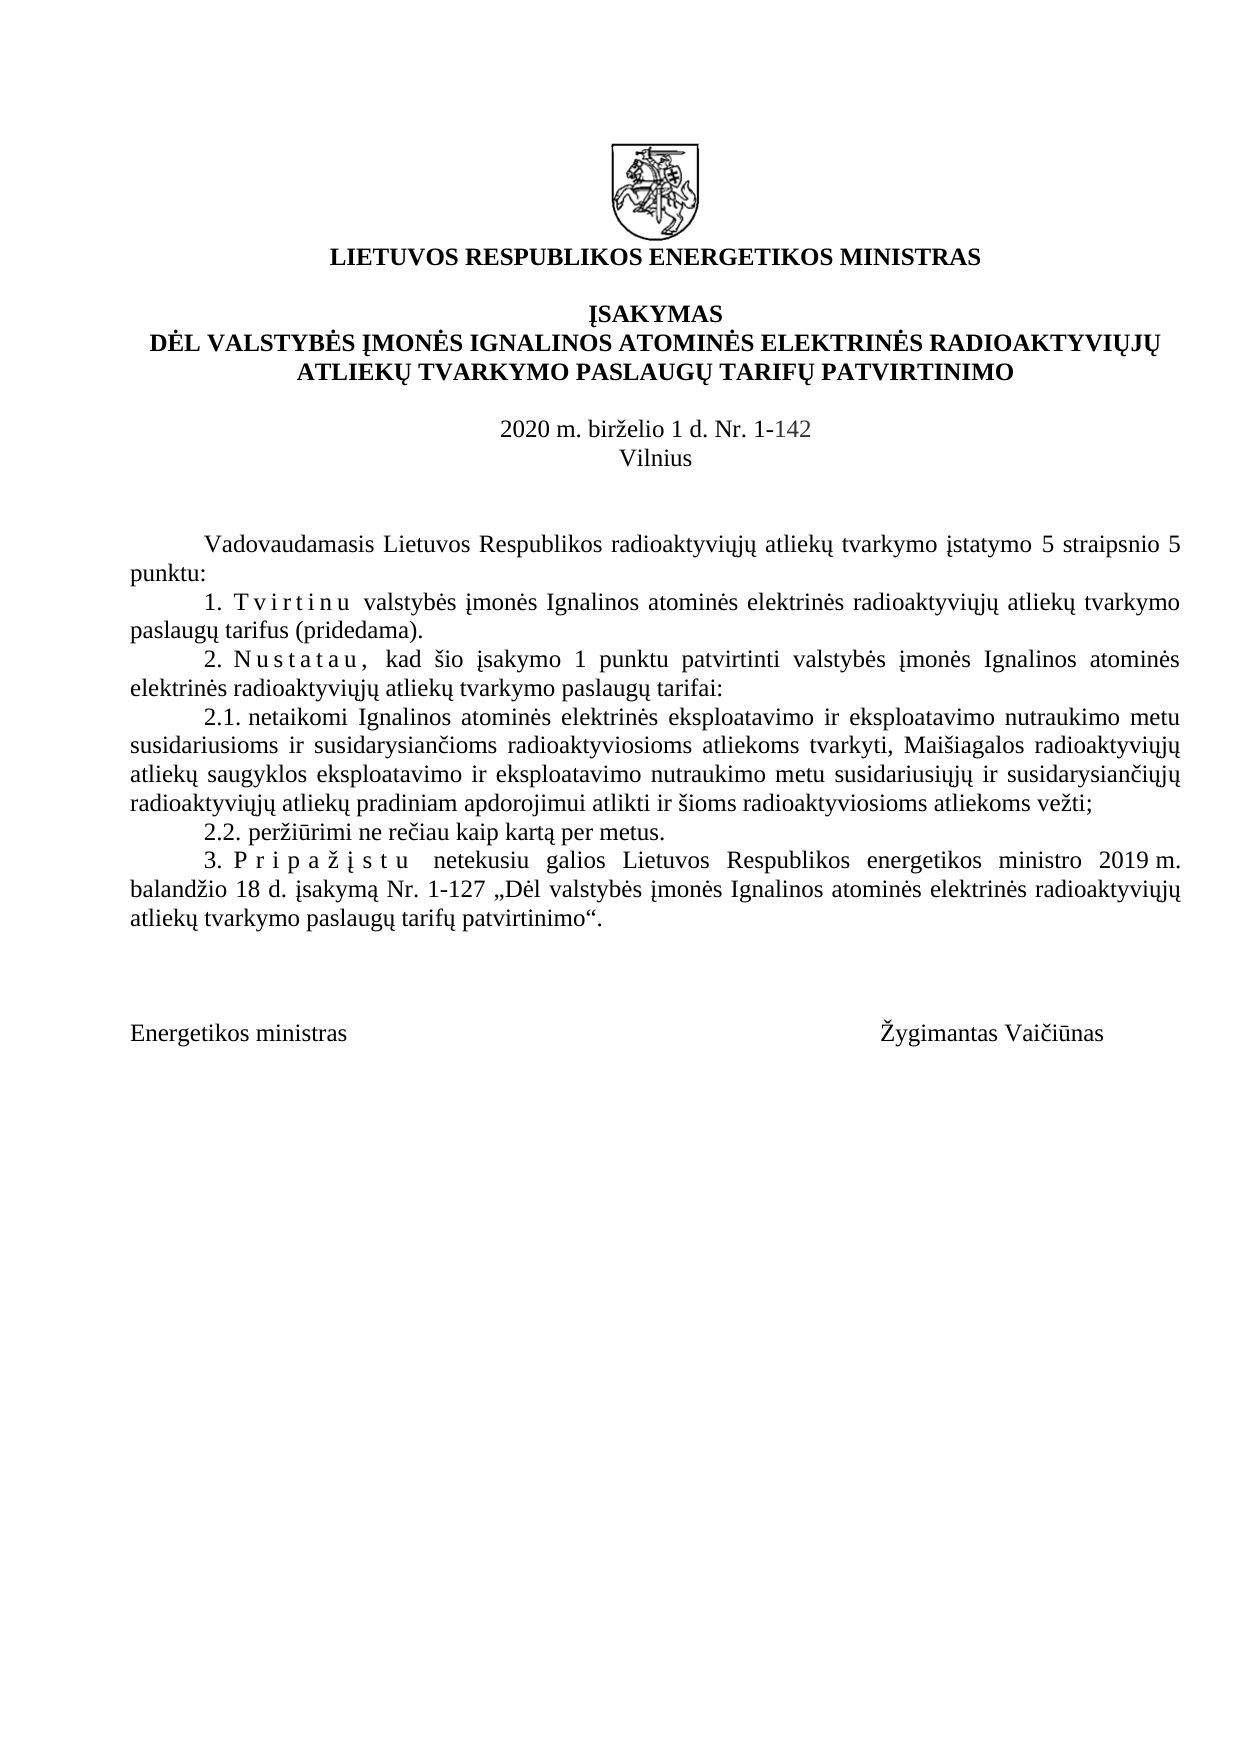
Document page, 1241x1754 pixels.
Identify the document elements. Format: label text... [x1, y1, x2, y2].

text 2. Nustatau, kad šio įsakymo 1 punktu patvirtinti valstybės įmonės Ignalinos atominės elektrinės radioaktyviųjų atliekų tvarkymo paslaugų tarifai: [130, 644, 1181, 702]
text 2020 m. birželio 1 d. Nr. 1-142 [130, 414, 1181, 443]
text 3. Pripažįstu netekusiu galios Lietuvos Respublikos energetikos ministro 2019 m. balandžio 18 d. įsakymą Nr. 1-127 „Dėl valstybės įmonės Ignalinos atominės elektrinės radioaktyviųjų atliekų tvarkymo paslaugų tarifų patvirtinimo“. [130, 845, 1181, 932]
text 2.2. peržiūrimi ne rečiau kaip kartą per metus. [130, 817, 1181, 845]
text DĖL VALSTYBĖS ĮMONĖS IGNALINOS ATOMINĖS ELEKTRINĖS RADIOAKTYVIŲJŲ ATLIEKŲ TVARKYMO PASLAUGŲ TARIFŲ PATVIRTINIMO [130, 328, 1181, 385]
text LIETUVOS RESPUBLIKOS ENERGETIKOS MINISTRAS [130, 242, 1181, 270]
text 1. Tvirtinu valstybės įmonės Ignalinos atominės elektrinės radioaktyviųjų atliekų tvarkymo paslaugų tarifus (pridedama). [130, 587, 1181, 644]
text 2.1. netaikomi Ignalinos atominės elektrinės eksploatavimo ir eksploatavimo nutraukimo metu susidariusioms ir susidarysiančioms radioaktyviosioms atliekoms tvarkyti, Maišiagalos radioaktyviųjų atliekų saugyklos eksploatavimo ir eksploatavimo nutraukimo metu susidariusiųjų ir susidarysiančiųjų radioaktyviųjų atliekų pradiniam apdorojimui atlikti ir šioms radioaktyviosioms atliekoms vežti; [130, 702, 1181, 817]
text Vadovaudamasis Lietuvos Respublikos radioaktyviųjų atliekų tvarkymo įstatymo 5 straipsnio 5 punktu: [130, 529, 1181, 587]
text Energetikos ministras Žygimantas Vaičiūnas [130, 1018, 1181, 1047]
text įsakymas [130, 299, 1181, 328]
text Vilnius [130, 443, 1181, 472]
